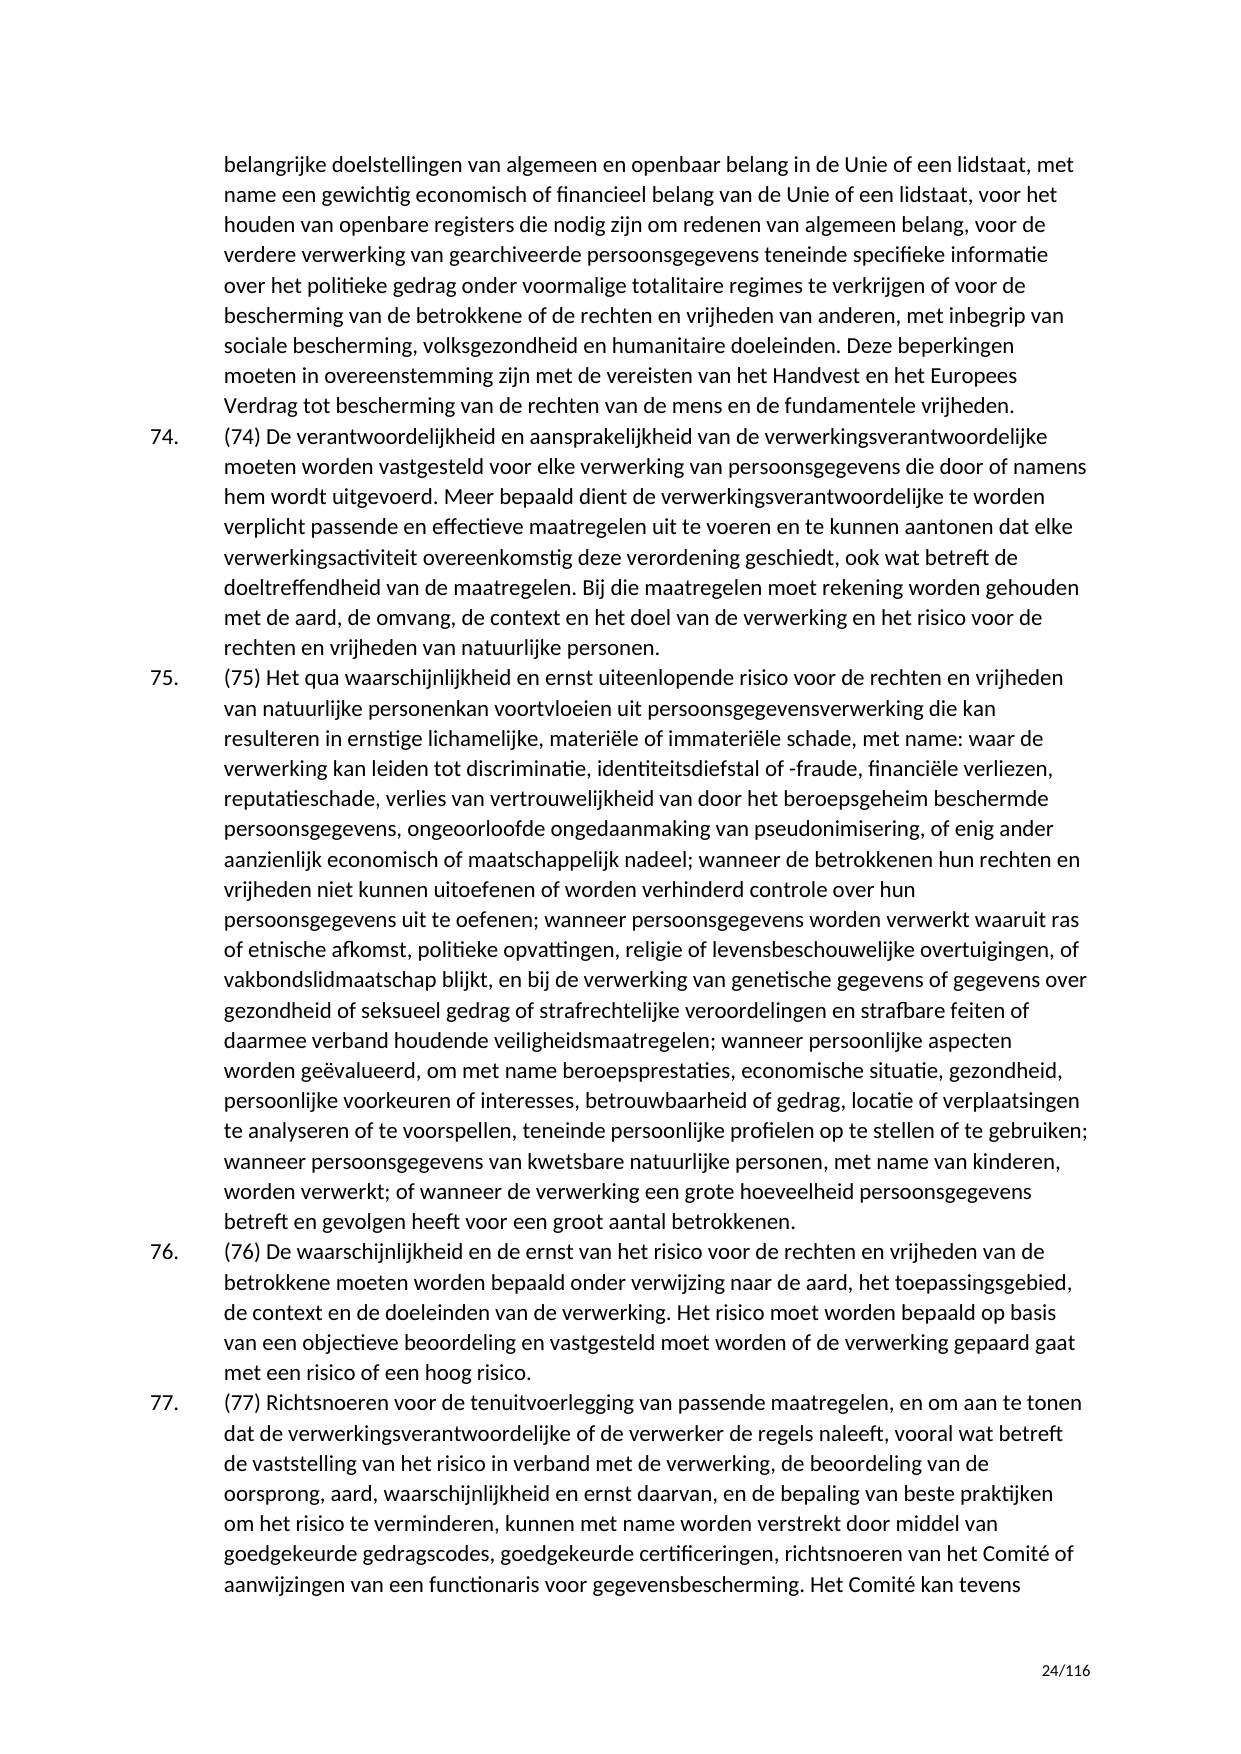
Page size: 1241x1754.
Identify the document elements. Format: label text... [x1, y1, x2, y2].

list belangrijke doelstellingen van algemeen en openbaar belang in de Unie of een lidstaat, met name een gewichtig economisch of financieel belang van de Unie of een lidstaat, voor het houden van openbare registers die nodig zijn om redenen van algemeen belang, voor de verdere verwerking van gearchiveerde persoonsgegevens teneinde specifieke informatie over het politieke gedrag onder voormalige totalitaire regimes te verkrijgen of voor de bescherming van de betrokkene of de rechten en vrijheden van anderen, met inbegrip van sociale bescherming, volksgezondheid en humanitaire doeleinden. Deze beperkingen moeten in overeenstemming zijn met de vereisten van het Handvest en het Europees Verdrag tot bescherming van de rechten van de mens en de fundamentele vrijheden. [150, 150, 1090, 420]
list (74) De verantwoordelijkheid en aansprakelijkheid van de verwerkingsverantwoordelijke moeten worden vastgesteld voor elke verwerking van persoonsgegevens die door of namens hem wordt uitgevoerd. Meer bepaald dient de verwerkingsverantwoordelijke te worden verplicht passende en effectieve maatregelen uit te voeren en te kunnen aantonen dat elke verwerkingsactiviteit overeenkomstig deze verordening geschiedt, ook wat betreft de doeltreffendheid van de maatregelen. Bij die maatregelen moet rekening worden gehouden met de aard, de omvang, de context en het doel van de verwerking en het risico voor de rechten en vrijheden van natuurlijke personen. [150, 422, 1090, 661]
list (75) Het qua waarschijnlijkheid en ernst uiteenlopende risico voor de rechten en vrijheden van natuurlijke personenkan voortvloeien uit persoonsgegevensverwerking die kan resulteren in ernstige lichamelijke, materiële of immateriële schade, met name: waar de verwerking kan leiden tot discriminatie, identiteitsdiefstal of -fraude, financiële verliezen, reputatieschade, verlies van vertrouwelijkheid van door het beroepsgeheim beschermde persoonsgegevens, ongeoorloofde ongedaanmaking van pseudonimisering, of enig ander aanzienlijk economisch of maatschappelijk nadeel; wanneer de betrokkenen hun rechten en vrijheden niet kunnen uitoefenen of worden verhinderd controle over hun persoonsgegevens uit te oefenen; wanneer persoonsgegevens worden verwerkt waaruit ras of etnische afkomst, politieke opvattingen, religie of levensbeschouwelijke overtuigingen, of vakbondslidmaatschap blijkt, en bij de verwerking van genetische gegevens of gegevens over gezondheid of seksueel gedrag of strafrechtelijke veroordelingen en strafbare feiten of daarmee verband houdende veiligheidsmaatregelen; wanneer persoonlijke aspecten worden geëvalueerd, om met name beroepsprestaties, economische situatie, gezondheid, persoonlijke voorkeuren of interesses, betrouwbaarheid of gedrag, locatie of verplaatsingen te analyseren of te voorspellen, teneinde persoonlijke profielen op te stellen of te gebruiken; wanneer persoonsgegevens van kwetsbare natuurlijke personen, met name van kinderen, worden verwerkt; of wanneer de verwerking een grote hoeveelheid persoonsgegevens betreft en gevolgen heeft voor een groot aantal betrokkenen. [150, 663, 1090, 1235]
list (77) Richtsnoeren voor de tenuitvoerlegging van passende maatregelen, en om aan te tonen dat de verwerkingsverantwoordelijke of de verwerker de regels naleeft, vooral wat betreft de vaststelling van het risico in verband met de verwerking, de beoordeling van de oorsprong, aard, waarschijnlijkheid en ernst daarvan, en de bepaling van beste praktijken om het risico te verminderen, kunnen met name worden verstrekt door middel van goedgekeurde gedragscodes, goedgekeurde certificeringen, richtsnoeren van het Comité of aanwijzingen van een functionaris voor gegevensbescherming. Het Comité kan tevens [150, 1388, 1090, 1598]
list (76) De waarschijnlijkheid en de ernst van het risico voor de rechten en vrijheden van de betrokkene moeten worden bepaald onder verwijzing naar de aard, het toepassingsgebied, de context en de doeleinden van de verwerking. Het risico moet worden bepaald op basis van een objectieve beoordeling en vastgesteld moet worden of de verwerking gepaard gaat met een risico of een hoog risico. [150, 1237, 1090, 1386]
